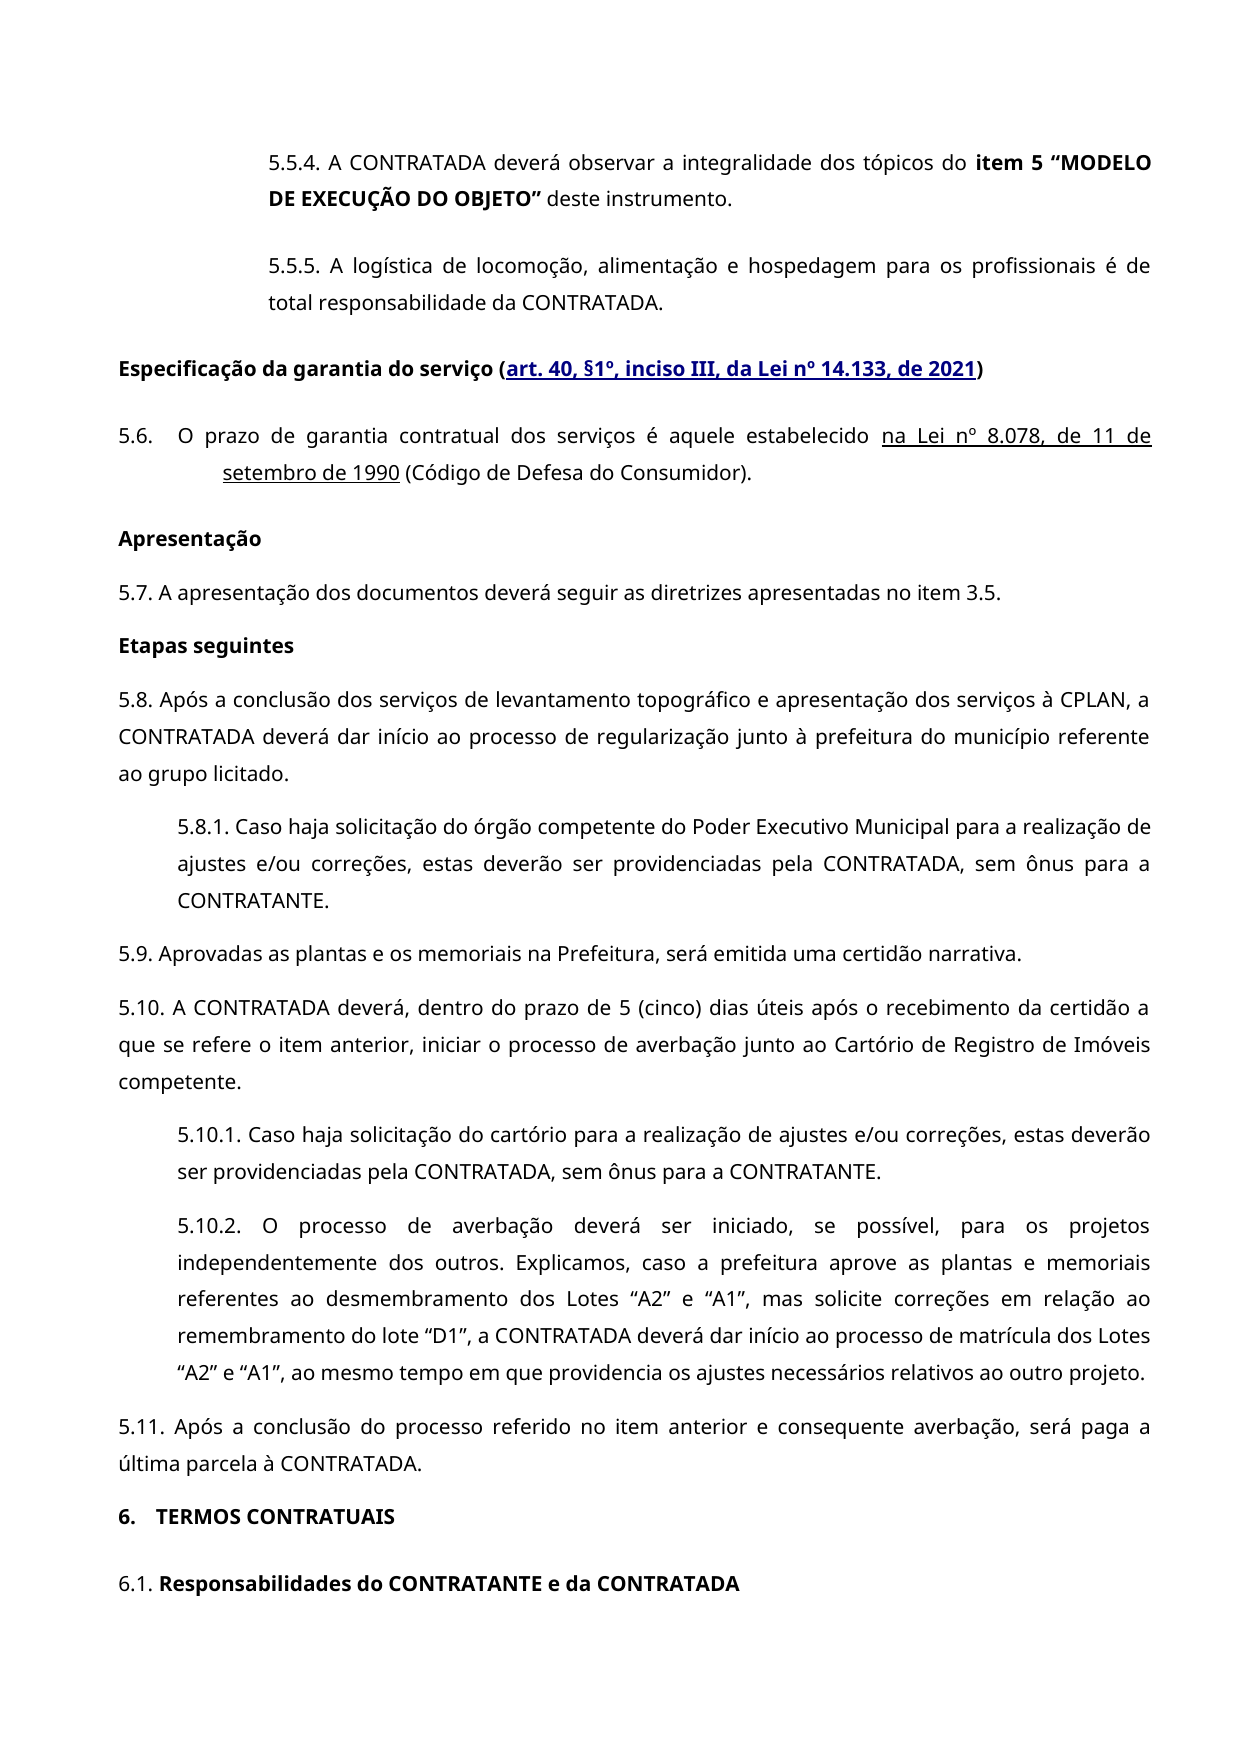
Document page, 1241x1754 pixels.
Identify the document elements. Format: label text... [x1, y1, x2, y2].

text 5.9. Aprovadas as plantas e os memoriais na Prefeitura, será emitida uma certidão narrativa. [118, 939, 1152, 968]
text Etapas seguintes [118, 631, 1152, 660]
text 5.5.4. A CONTRATADA deverá observar a integralidade dos tópicos do item 5 “MODELO DE EXECUÇÃO DO OBJETO” deste instrumento. [268, 148, 1152, 213]
text 5.11. Após a conclusão do processo referido no item anterior e consequente averbação, será paga a última parcela à CONTRATADA. [118, 1412, 1152, 1477]
text 5.10.1. Caso haja solicitação do cartório para a realização de ajustes e/ou correções, estas deverão ser providenciadas pela CONTRATADA, sem ônus para a CONTRATANTE. [177, 1120, 1152, 1186]
text 5.7. A apresentação dos documentos deverá seguir as diretrizes apresentadas no item 3.5. [118, 578, 1152, 606]
text 5.5.5. A logística de locomoção, alimentação e hospedagem para os profissionais é de total responsabilidade da CONTRATADA. [268, 251, 1152, 316]
subtitle TERMOS CONTRATUAIS [118, 1502, 1152, 1531]
text 5.8. Após a conclusão dos serviços de levantamento topográfico e apresentação dos serviços à CPLAN, a CONTRATADA deverá dar início ao processo de regularização junto à prefeitura do município referente ao grupo licitado. [118, 685, 1152, 787]
text Apresentação [118, 524, 1152, 553]
text 6.1. Responsabilidades do CONTRATANTE e da CONTRATADA [118, 1569, 1152, 1597]
text Especificação da garantia do serviço (art. 40, §1º, inciso III, da Lei nº 14.133, de 2021) [118, 354, 1152, 383]
list O prazo de garantia contratual dos serviços é aquele estabelecido na Lei nº 8.078, de 11 de setembro de 1990 (Código de Defesa do Consumidor). [118, 421, 1152, 486]
text 5.8.1. Caso haja solicitação do órgão competente do Poder Executivo Municipal para a realização de ajustes e/ou correções, estas deverão ser providenciadas pela CONTRATADA, sem ônus para a CONTRATANTE. [177, 812, 1152, 914]
text 5.10. A CONTRATADA deverá, dentro do prazo de 5 (cinco) dias úteis após o recebimento da certidão a que se refere o item anterior, iniciar o processo de averbação junto ao Cartório de Registro de Imóveis competente. [118, 993, 1152, 1095]
text 5.10.2. O processo de averbação deverá ser iniciado, se possível, para os projetos independentemente dos outros. Explicamos, caso a prefeitura aprove as plantas e memoriais referentes ao desmembramento dos Lotes “A2” e “A1”, mas solicite correções em relação ao remembramento do lote “D1”, a CONTRATADA deverá dar início ao processo de matrícula dos Lotes “A2” e “A1”, ao mesmo tempo em que providencia os ajustes necessários relativos ao outro projeto. [177, 1211, 1152, 1387]
